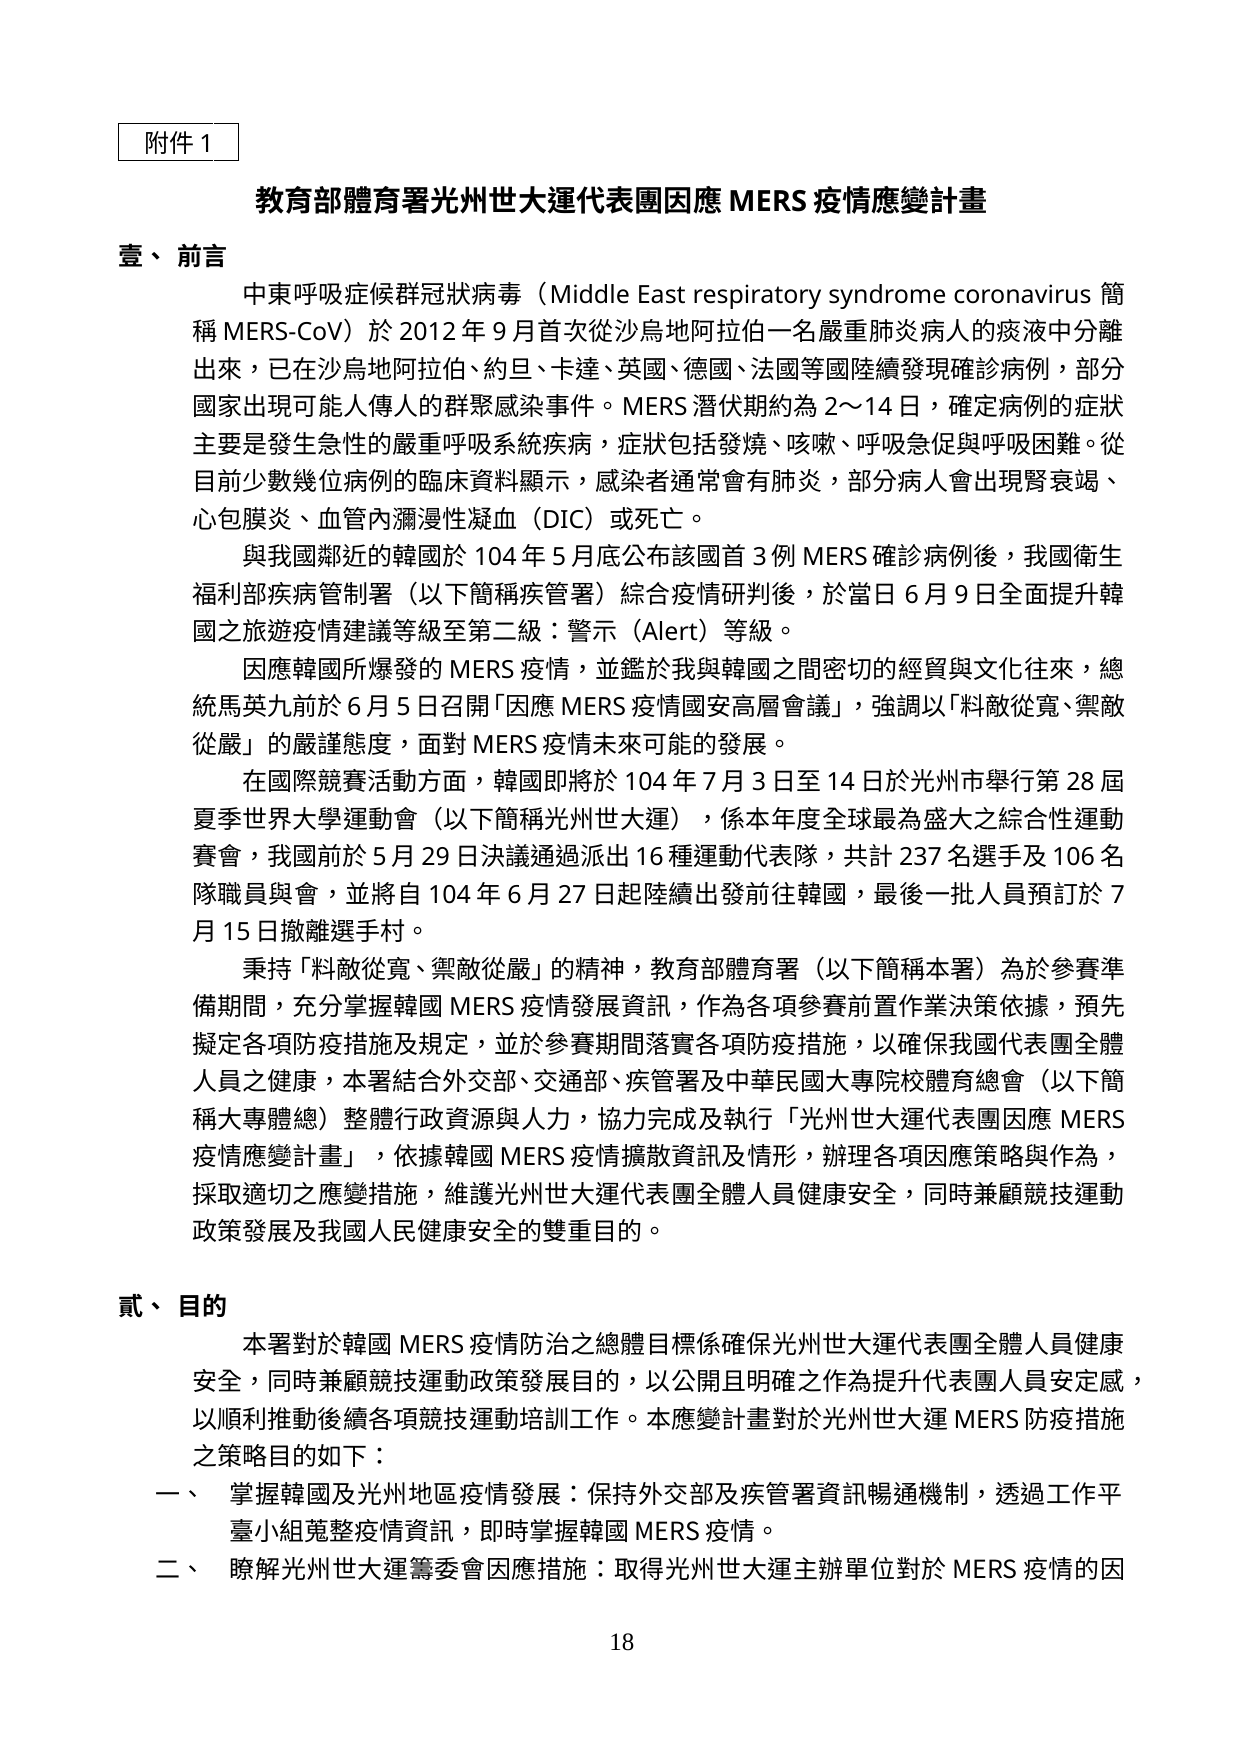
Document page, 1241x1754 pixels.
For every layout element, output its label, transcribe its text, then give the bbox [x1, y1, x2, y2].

list 前言 [118, 236, 1125, 274]
text 中東呼吸症候群冠狀病毒（Middle East respiratory syndrome coronavirus 簡稱MERS-CoV）於2012年9月首次從沙烏地阿拉伯一名嚴重肺炎病人的痰液中分離出來，已在沙烏地阿拉伯、約旦、卡達、英國、德國、法國等國陸續發現確診病例，部分國家出現可能人傳人的群聚感染事件。MERS潛伏期約為2～14日，確定病例的症狀主要是發生急性的嚴重呼吸系統疾病，症狀包括發燒、咳嗽、呼吸急促與呼吸困難。從目前少數幾位病例的臨床資料顯示，感染者通常會有肺炎，部分病人會出現腎衰竭、心包膜炎、血管內瀰漫性凝血（DIC）或死亡。 [192, 274, 1125, 536]
text [239, 123, 1125, 161]
list 瞭解光州世大運籌委會因應措施：取得光州世大運主辦單位對於MERS疫情的因 [156, 1549, 1125, 1586]
text 附件1 [119, 124, 238, 160]
text 與我國鄰近的韓國於104年5月底公布該國首3例MERS確診病例後，我國衛生福利部疾病管制署（以下簡稱疾管署）綜合疫情研判後，於當日6月9日全面提升韓國之旅遊疫情建議等級至第二級：警示（Alert）等級。 [192, 536, 1125, 649]
list 目的 [118, 1286, 1125, 1324]
text 教育部體育署光州世大運代表團因應MERS疫情應變計畫 [118, 161, 1125, 236]
text 因應韓國所爆發的MERS疫情，並鑑於我與韓國之間密切的經貿與文化往來，總統馬英九前於6月5日召開「因應MERS疫情國安高層會議」，強調以「料敵從寬、禦敵從嚴」的嚴謹態度，面對MERS疫情未來可能的發展。 [192, 649, 1125, 761]
text 本署對於韓國MERS疫情防治之總體目標係確保光州世大運代表團全體人員健康安全，同時兼顧競技運動政策發展目的，以公開且明確之作為提升代表團人員安定感，以順利推動後續各項競技運動培訓工作。本應變計畫對於光州世大運MERS防疫措施之策略目的如下： [192, 1324, 1125, 1474]
text 在國際競賽活動方面，韓國即將於104年7月3日至14日於光州市舉行第28屆夏季世界大學運動會（以下簡稱光州世大運），係本年度全球最為盛大之綜合性運動賽會，我國前於5月29日決議通過派出16種運動代表隊，共計237名選手及106名隊職員與會，並將自104年6月27日起陸續出發前往韓國，最後一批人員預訂於7月15日撤離選手村。 [192, 761, 1125, 949]
list 掌握韓國及光州地區疫情發展：保持外交部及疾管署資訊暢通機制，透過工作平臺小組蒐整疫情資訊，即時掌握韓國MERS疫情。 [156, 1474, 1125, 1549]
text 秉持「料敵從寬、禦敵從嚴」的精神，教育部體育署（以下簡稱本署）為於參賽準備期間，充分掌握韓國MERS疫情發展資訊，作為各項參賽前置作業決策依據，預先擬定各項防疫措施及規定，並於參賽期間落實各項防疫措施，以確保我國代表團全體人員之健康，本署結合外交部、交通部、疾管署及中華民國大專院校體育總會（以下簡稱大專體總）整體行政資源與人力，協力完成及執行「光州世大運代表團因應MERS疫情應變計畫」，依據韓國MERS疫情擴散資訊及情形，辦理各項因應策略與作為，採取適切之應變措施，維護光州世大運代表團全體人員健康安全，同時兼顧競技運動政策發展及我國人民健康安全的雙重目的。 [192, 949, 1125, 1249]
